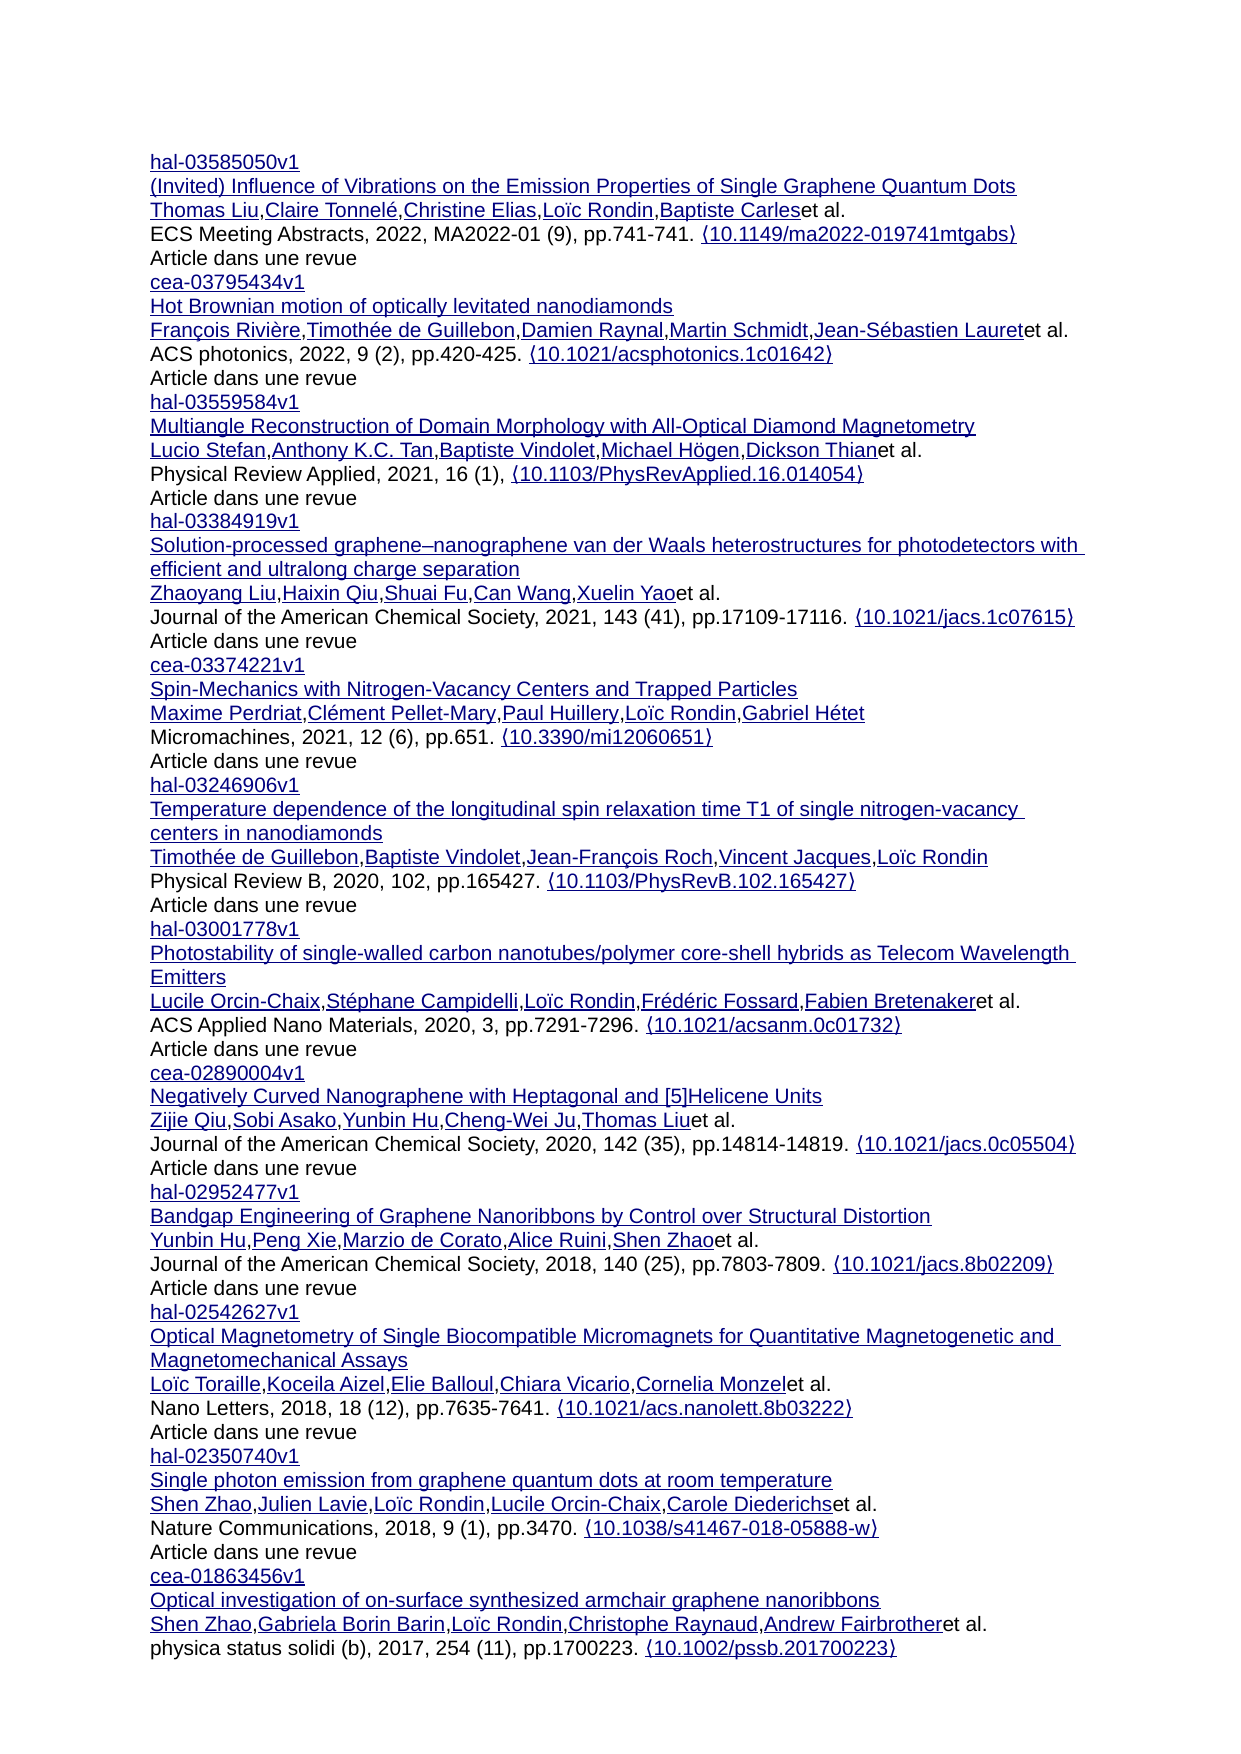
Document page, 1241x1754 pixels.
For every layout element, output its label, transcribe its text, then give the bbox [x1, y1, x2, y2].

table_cell Bandgap Engineering of Graphene Nanoribbons by Control over Structural Distortion Yunbin Hu,Peng Xie,Marzio de Corato,Alice Ruini,Shen Zhaoet al. Journal of the American Chemical Society, 2018, 140 (25), pp.7803-7809. ⟨10.1021/jacs.8b02209⟩ Article dans une revue hal-02542627v1 [150, 1204, 1090, 1324]
table_cell (Invited) Influence of Vibrations on the Emission Properties of Single Graphene Quantum Dots Thomas Liu,Claire Tonnelé,Christine Elias,Loïc Rondin,Baptiste Carleset al. ECS Meeting Abstracts, 2022, MA2022-01 (9), pp.741-741. ⟨10.1149/ma2022-019741mtgabs⟩ Article dans une revue cea-03795434v1 [150, 174, 1090, 294]
table_cell hal-03585050v1 [150, 150, 1090, 174]
table_cell Optical Magnetometry of Single Biocompatible Micromagnets for Quantitative Magnetogenetic and Magnetomechanical Assays Loïc Toraille,Koceila Aizel,Elie Balloul,Chiara Vicario,Cornelia Monzelet al. Nano Letters, 2018, 18 (12), pp.7635-7641. ⟨10.1021/acs.nanolett.8b03222⟩ Article dans une revue hal-02350740v1 [150, 1324, 1090, 1468]
table_cell Single photon emission from graphene quantum dots at room temperature Shen Zhao,Julien Lavie,Loïc Rondin,Lucile Orcin-Chaix,Carole Diederichset al. Nature Communications, 2018, 9 (1), pp.3470. ⟨10.1038/s41467-018-05888-w⟩ Article dans une revue cea-01863456v1 [150, 1468, 1090, 1587]
table_cell Spin-Mechanics with Nitrogen-Vacancy Centers and Trapped Particles Maxime Perdriat,Clément Pellet-Mary,Paul Huillery,Loïc Rondin,Gabriel Hétet Micromachines, 2021, 12 (6), pp.651. ⟨10.3390/mi12060651⟩ Article dans une revue hal-03246906v1 [150, 677, 1090, 797]
table_cell Hot Brownian motion of optically levitated nanodiamonds François Rivière,Timothée de Guillebon,Damien Raynal,Martin Schmidt,Jean-Sébastien Lauretet al. ACS photonics, 2022, 9 (2), pp.420-425. ⟨10.1021/acsphotonics.1c01642⟩ Article dans une revue hal-03559584v1 [150, 294, 1090, 413]
table_cell Optical investigation of on-surface synthesized armchair graphene nanoribbons Shen Zhao,Gabriela Borin Barin,Loïc Rondin,Christophe Raynaud,Andrew Fairbrotheret al. physica status solidi (b), 2017, 254 (11), pp.1700223. ⟨10.1002/pssb.201700223⟩ [150, 1588, 1090, 1659]
table_cell Photostability of single-walled carbon nanotubes/polymer core-shell hybrids as Telecom Wavelength Emitters Lucile Orcin-Chaix,Stéphane Campidelli,Loïc Rondin,Frédéric Fossard,Fabien Bretenakeret al. ACS Applied Nano Materials, 2020, 3, pp.7291-7296. ⟨10.1021/acsanm.0c01732⟩ Article dans une revue cea-02890004v1 [150, 941, 1090, 1084]
table_cell Multiangle Reconstruction of Domain Morphology with All-Optical Diamond Magnetometry Lucio Stefan,Anthony K.C. Tan,Baptiste Vindolet,Michael Högen,Dickson Thianet al. Physical Review Applied, 2021, 16 (1), ⟨10.1103/PhysRevApplied.16.014054⟩ Article dans une revue hal-03384919v1 [150, 414, 1090, 533]
table_cell Temperature dependence of the longitudinal spin relaxation time T1 of single nitrogen-vacancy centers in nanodiamonds Timothée de Guillebon,Baptiste Vindolet,Jean-François Roch,Vincent Jacques,Loïc Rondin Physical Review B, 2020, 102, pp.165427. ⟨10.1103/PhysRevB.102.165427⟩ Article dans une revue hal-03001778v1 [150, 797, 1090, 941]
table_cell Negatively Curved Nanographene with Heptagonal and [5]Helicene Units Zijie Qiu,Sobi Asako,Yunbin Hu,Cheng-Wei Ju,Thomas Liuet al. Journal of the American Chemical Society, 2020, 142 (35), pp.14814-14819. ⟨10.1021/jacs.0c05504⟩ Article dans une revue hal-02952477v1 [150, 1084, 1090, 1204]
table_cell Solution-processed graphene–nanographene van der Waals heterostructures for photodetectors with efficient and ultralong charge separation Zhaoyang Liu,Haixin Qiu,Shuai Fu,Can Wang,Xuelin Yaoet al. Journal of the American Chemical Society, 2021, 143 (41), pp.17109-17116. ⟨10.1021/jacs.1c07615⟩ Article dans une revue cea-03374221v1 [150, 533, 1090, 677]
